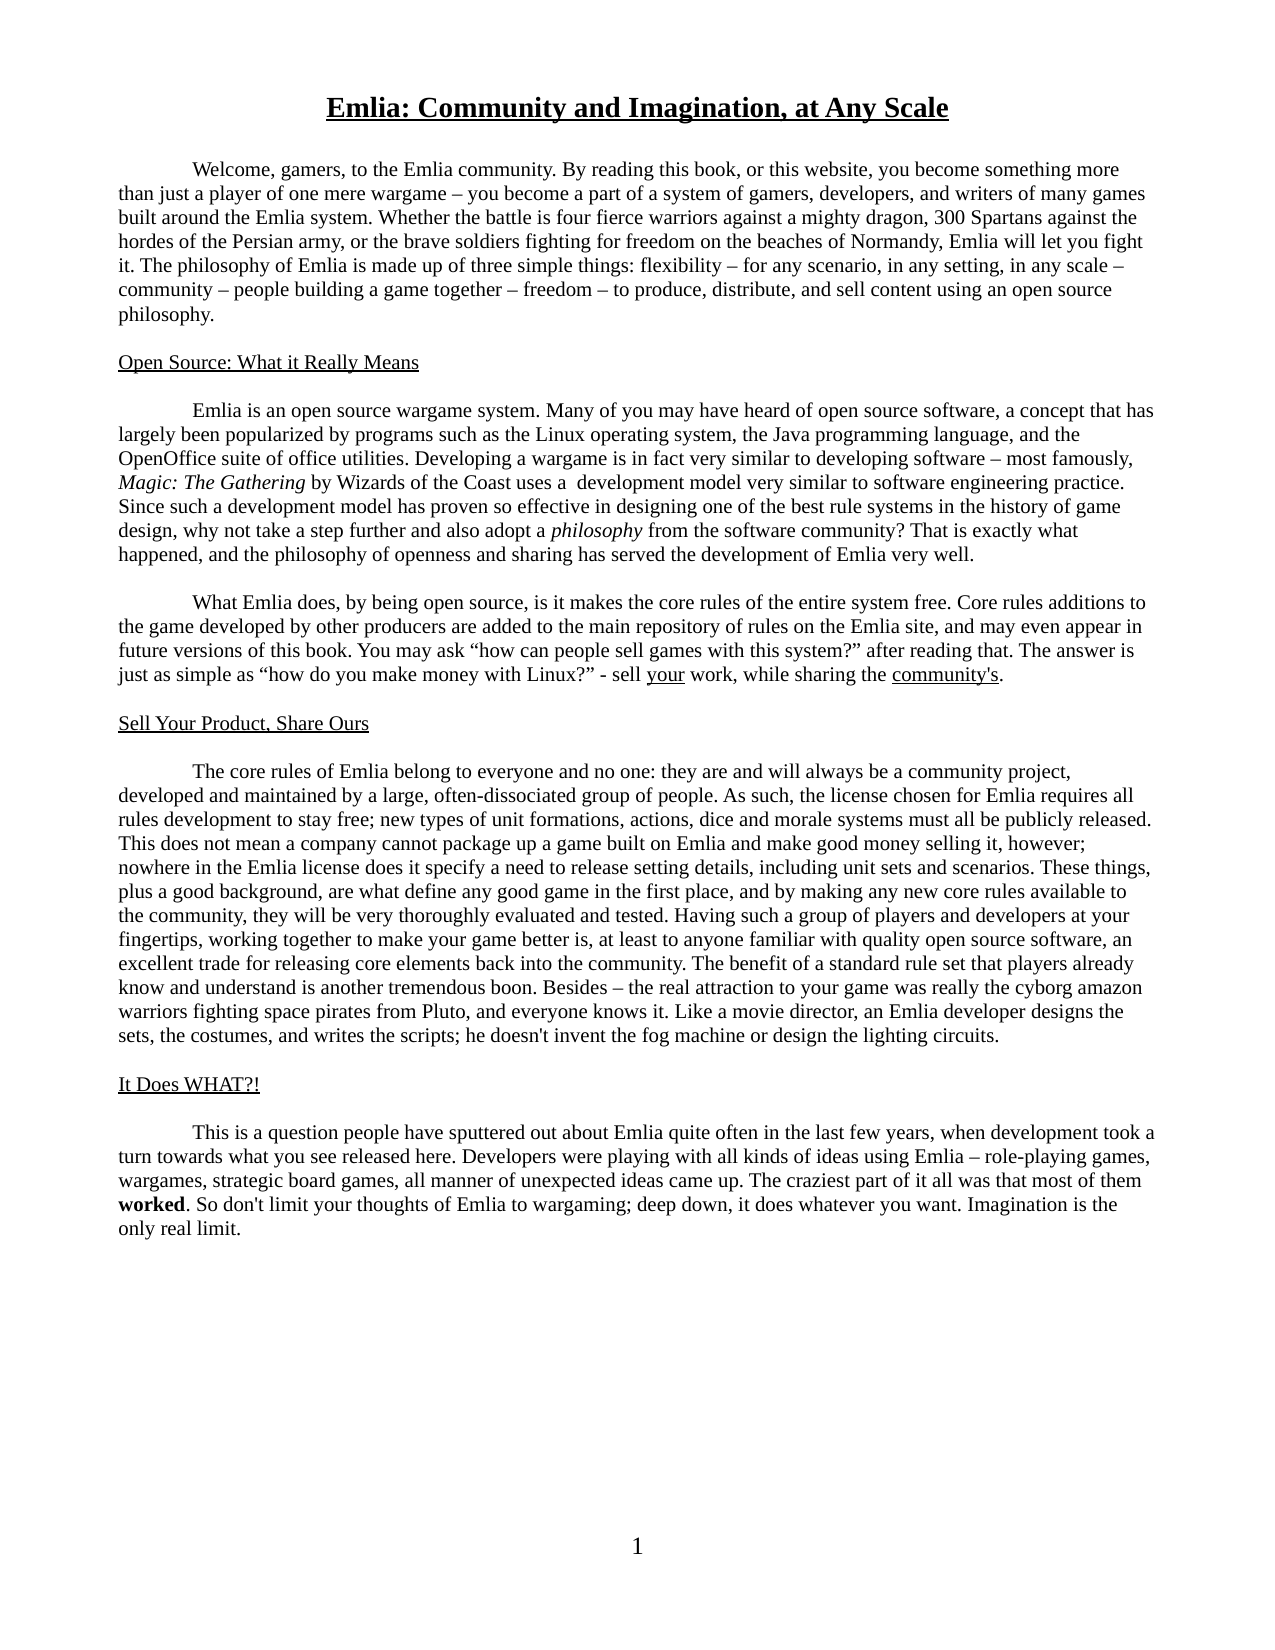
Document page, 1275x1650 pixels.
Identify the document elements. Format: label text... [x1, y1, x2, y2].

text The core rules of Emlia belong to everyone and no one: they are and will always be a community project, developed and maintained by a large, often-dissociated group of people. As such, the license chosen for Emlia requires all rules development to stay free; new types of unit formations, actions, dice and morale systems must all be publicly released. This does not mean a company cannot package up a game built on Emlia and make good money selling it, however; nowhere in the Emlia license does it specify a need to release setting details, including unit sets and scenarios. These things, plus a good background, are what define any good game in the first place, and by making any new core rules available to the community, they will be very thoroughly evaluated and tested. Having such a group of players and developers at your fingertips, working together to make your game better is, at least to anyone familiar with quality open source software, an excellent trade for releasing core elements back into the community. The benefit of a standard rule set that players already know and understand is another tremendous boon. Besides – the real attraction to your game was really the cyborg amazon warriors fighting space pirates from Pluto, and everyone knows it. Like a movie director, an Emlia developer designs the sets, the costumes, and writes the scripts; he doesn't invent the fog machine or design the lighting circuits. [118, 759, 1157, 1047]
text Open Source: What it Really Means [118, 349, 1157, 374]
text This is a question people have sputtered out about Emlia quite often in the last few years, when development took a turn towards what you see released here. Developers were playing with all kinds of ideas using Emlia – role-playing games, wargames, strategic board games, all manner of unexpected ideas came up. The craziest part of it all was that most of them worked. So don't limit your thoughts of Emlia to wargaming; deep down, it does whatever you want. Imagination is the only real limit. [118, 1119, 1157, 1240]
text Sell Your Product, Share Ours [118, 711, 1157, 734]
text Emlia is an open source wargame system. Many of you may have heard of open source software, a concept that has largely been popularized by programs such as the Linux operating system, the Java programming language, and the OpenOffice suite of office utilities. Developing a wargame is in fact very similar to developing software – most famously, Magic: The Gathering by Wizards of the Coast uses a development model very similar to software engineering practice. Since such a development model has proven so effective in designing one of the best rule systems in the history of game design, why not take a step further and also adopt a philosophy from the software community? That is exactly what happened, and the philosophy of openness and sharing has served the development of Emlia very well. [118, 398, 1157, 566]
text Welcome, gamers, to the Emlia community. By reading this book, or this website, you become something more than just a player of one mere wargame – you become a part of a system of gamers, developers, and writers of many games built around the Emlia system. Whether the battle is four fierce warriors against a mighty dragon, 300 Spartans against the hordes of the Persian army, or the brave soldiers fighting for freedom on the beaches of Normandy, Emlia will let you fight it. The philosophy of Emlia is made up of three simple things: flexibility – for any scenario, in any setting, in any scale – community – people building a game together – freedom – to produce, distribute, and sell content using an open source philosophy. [118, 157, 1157, 326]
subtitle Emlia: Community and Imagination, at Any Scale [118, 90, 1157, 123]
text It Does WHAT?! [118, 1071, 1157, 1096]
text What Emlia does, by being open source, is it makes the core rules of the entire system free. Core rules additions to the game developed by other producers are added to the main repository of rules on the Emlia site, and may even appear in future versions of this book. You may ask “how can people sell games with this system?” after reading that. The answer is just as simple as “how do you make money with Linux?” - sell your work, while sharing the community's. [118, 590, 1157, 686]
